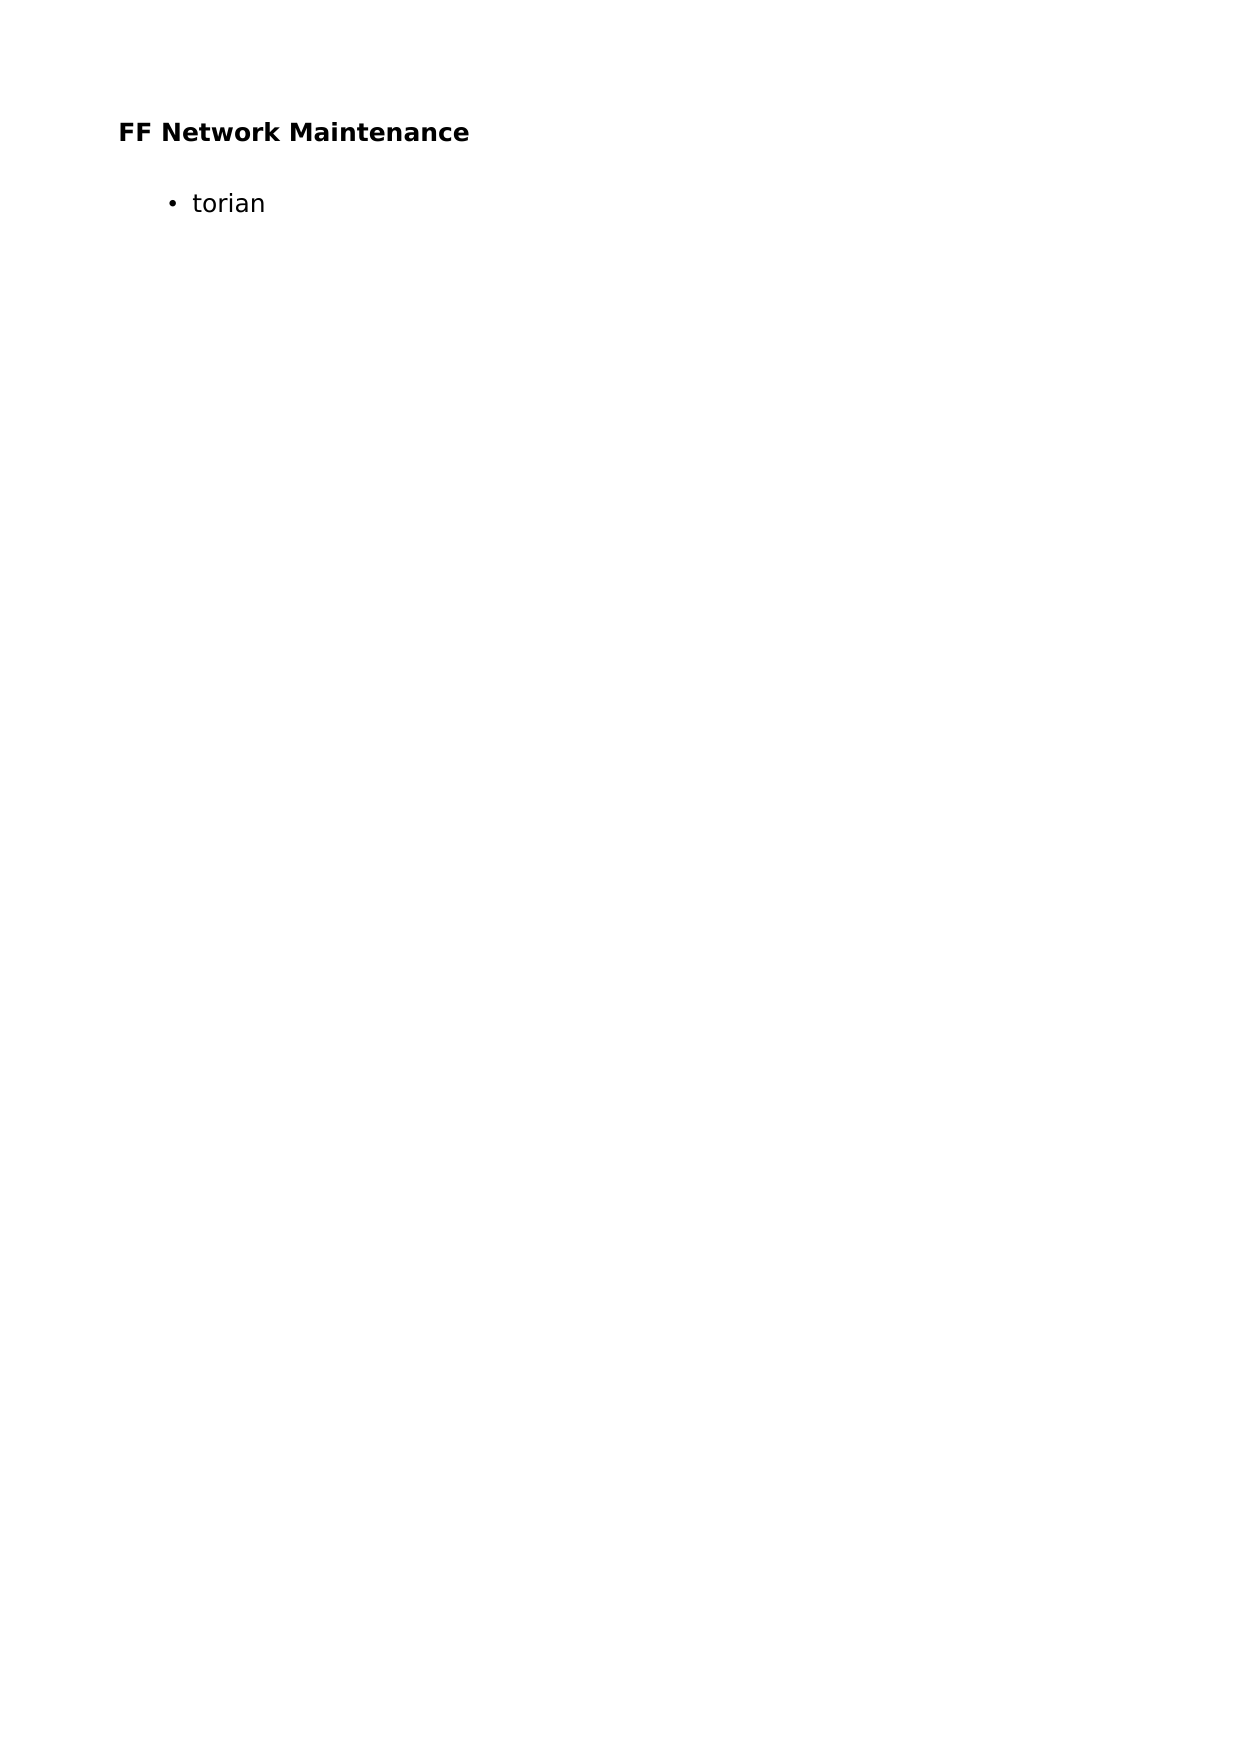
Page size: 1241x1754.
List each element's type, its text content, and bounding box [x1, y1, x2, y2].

subtitle FF Network Maintenance [118, 118, 1122, 147]
list torian [177, 189, 1122, 218]
